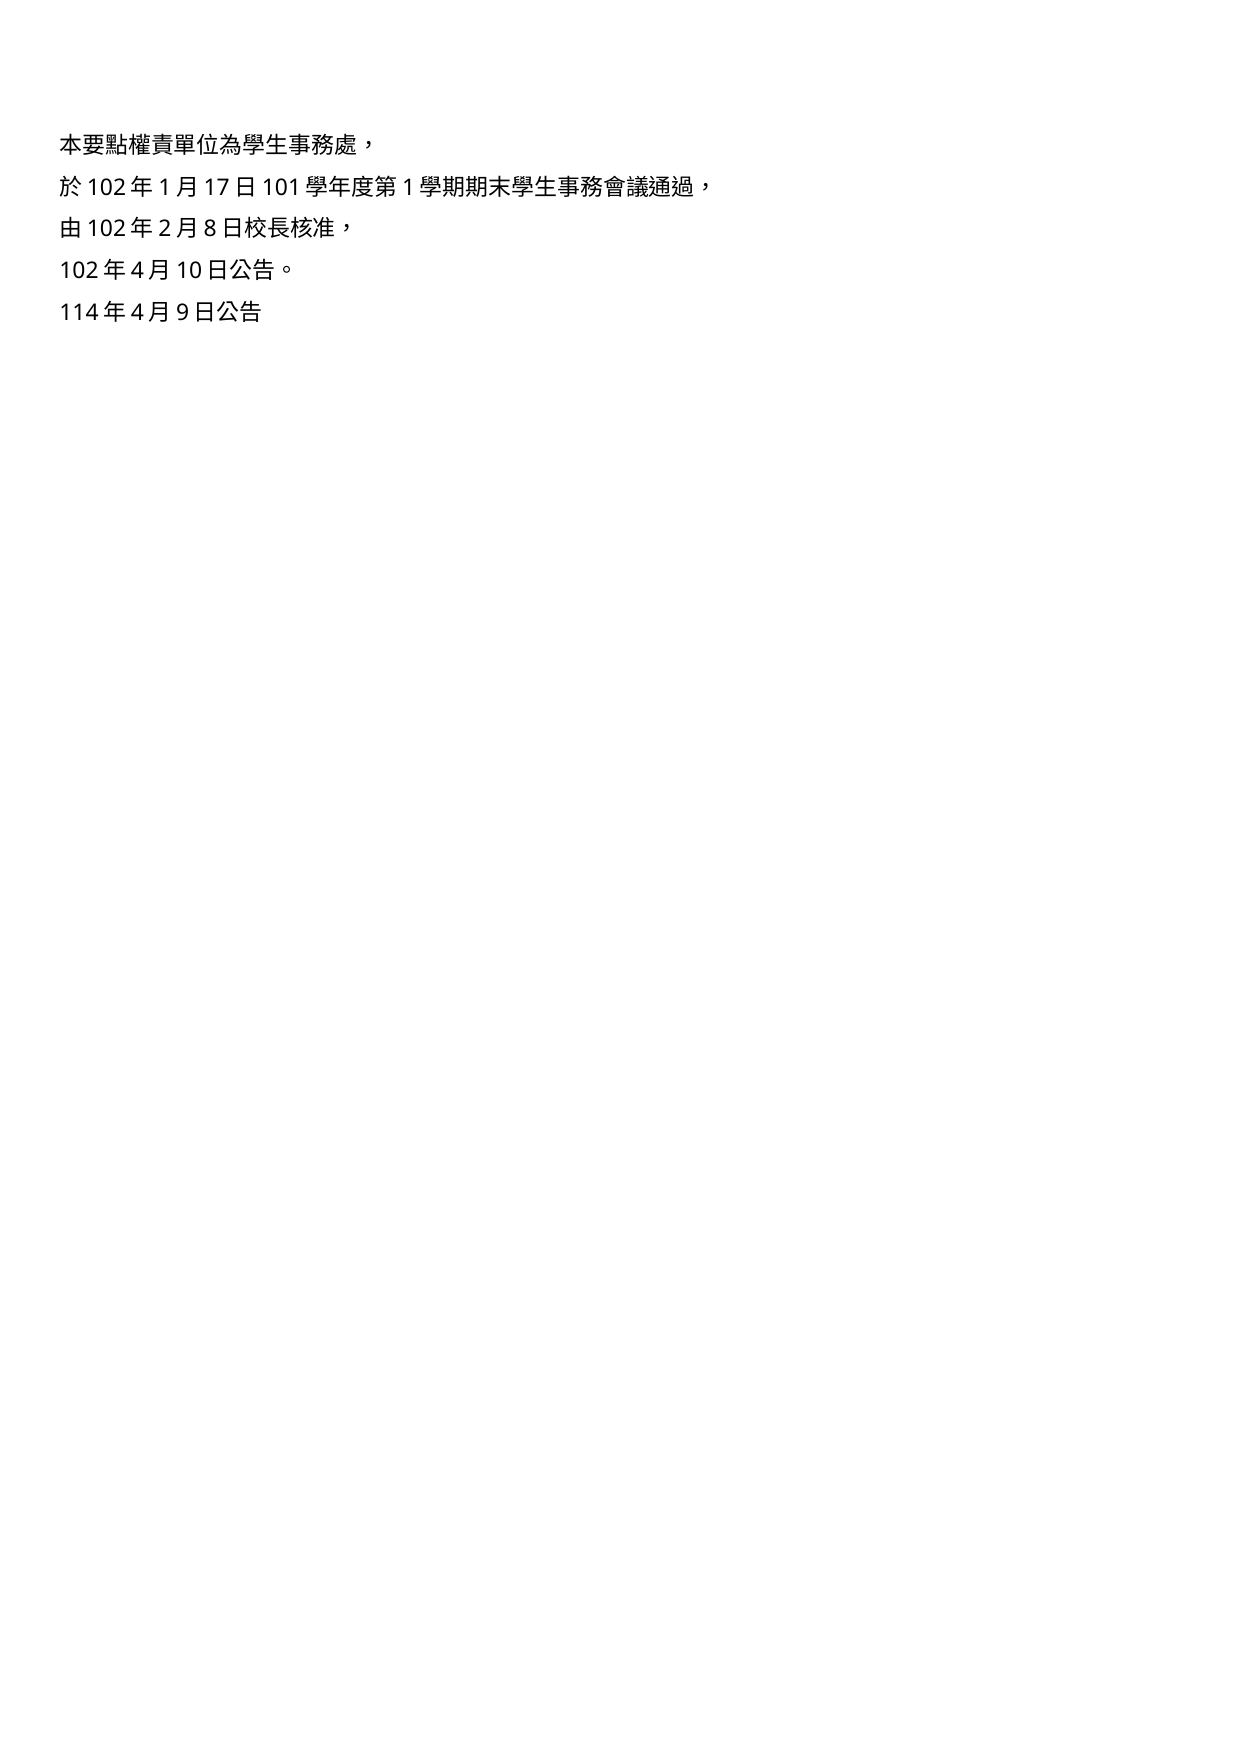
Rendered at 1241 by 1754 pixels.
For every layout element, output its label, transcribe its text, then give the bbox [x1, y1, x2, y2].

text 本要點權責單位為學生事務處， [59, 127, 1181, 160]
text 由102年2月8日校長核准， [59, 210, 1181, 243]
text 於102年1月17日101學年度第1學期期末學生事務會議通過， [59, 168, 1181, 202]
text 114年4月9日公告 [59, 293, 1181, 327]
text 102年4月10日公告。 [59, 252, 1181, 285]
